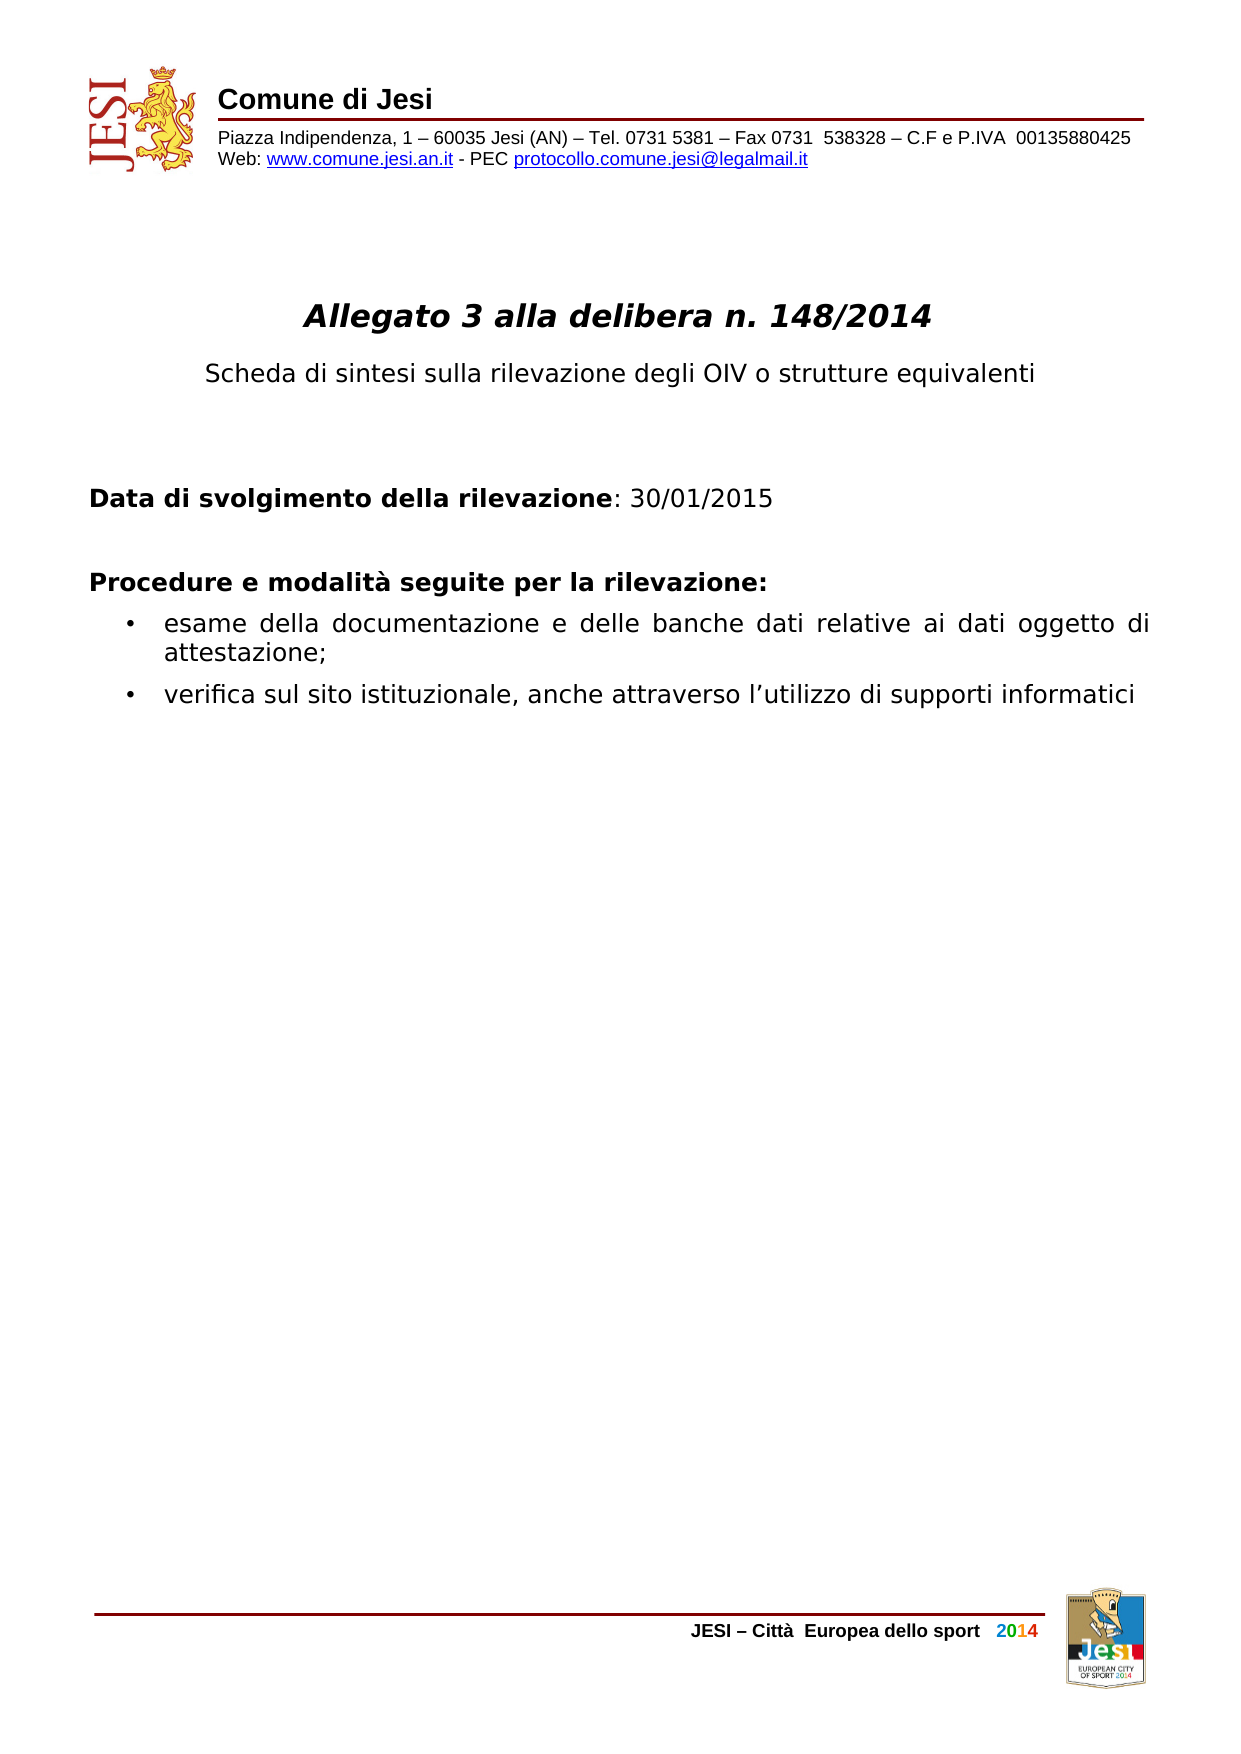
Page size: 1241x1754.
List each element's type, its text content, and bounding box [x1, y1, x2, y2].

picture [88, 59, 196, 181]
text Scheda di sintesi sulla rilevazione degli OIV o strutture equivalenti [88, 359, 1152, 389]
picture [1066, 1584, 1146, 1689]
text Procedure e modalità seguite per la rilevazione: [88, 568, 1152, 597]
list verifica sul sito istituzionale, anche attraverso l’utilizzo di supporti informatici [126, 680, 1152, 709]
text Data di svolgimento della rilevazione: 30/01/2015 [88, 484, 1152, 514]
title Allegato 3 alla delibera n. 148/2014 [88, 298, 1152, 334]
list esame della documentazione e delle banche dati relative ai dati oggetto di attestazione; [126, 609, 1152, 668]
